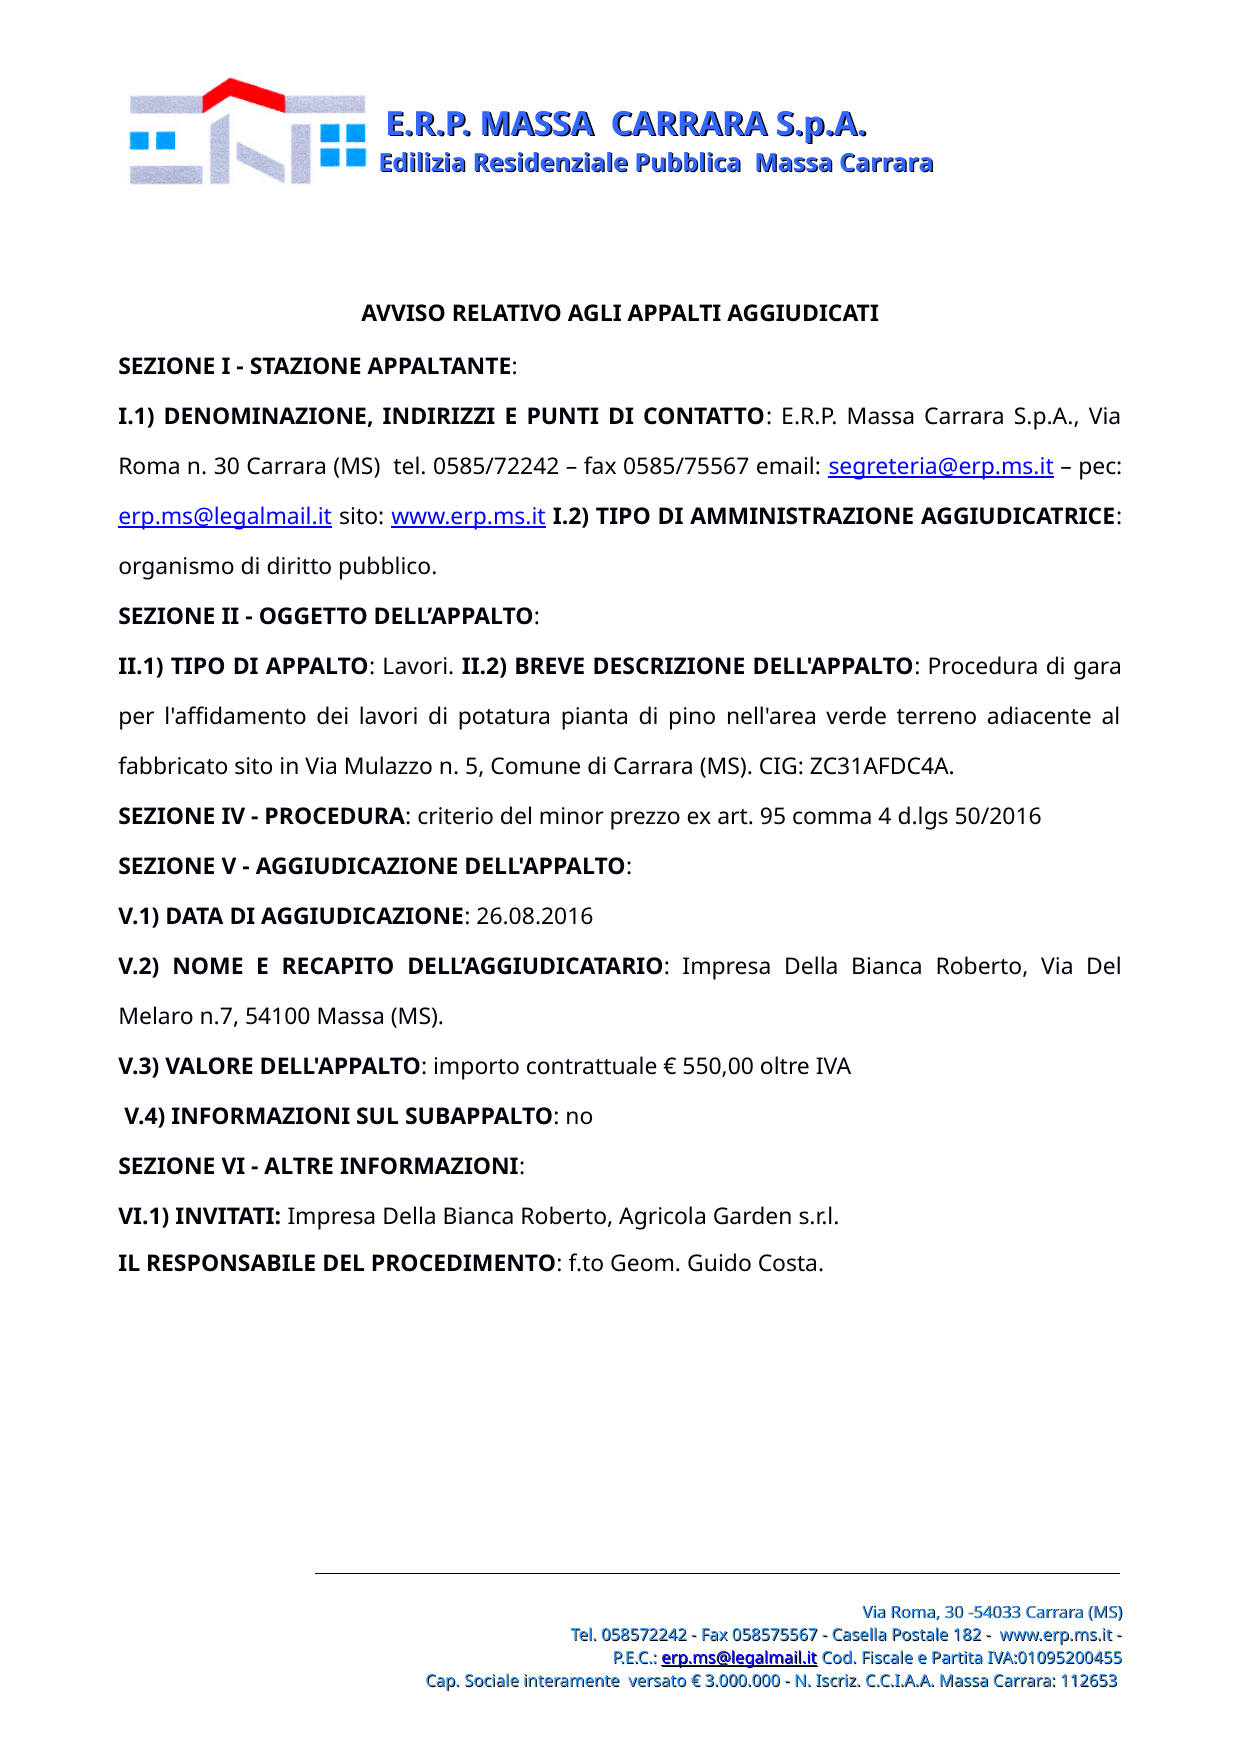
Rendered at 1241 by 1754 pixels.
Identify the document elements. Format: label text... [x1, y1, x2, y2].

picture [118, 72, 381, 194]
text SEZIONE VI - ALTRE INFORMAZIONI: [118, 1131, 1122, 1181]
text SEZIONE IV - PROCEDURA: criterio del minor prezzo ex art. 95 comma 4 d.lgs 50/2016 [118, 781, 1122, 831]
text V.1) DATA DI AGGIUDICAZIONE: 26.08.2016 [118, 881, 1122, 931]
text V.3) VALORE DELL'APPALTO: importo contrattuale € 550,00 oltre IVA [118, 1031, 1122, 1081]
text V.4) INFORMAZIONI SUL SUBAPPALTO: no [118, 1081, 1122, 1131]
text SEZIONE I - STAZIONE APPALTANTE: [118, 331, 1122, 381]
text V.2) NOME E RECAPITO DELL’AGGIUDICATARIO: Impresa Della Bianca Roberto, Via Del Melaro n.7, 54100 Massa (MS). [118, 931, 1122, 1031]
text I.1) DENOMINAZIONE, INDIRIZZI E PUNTI DI CONTATTO: E.R.P. Massa Carrara S.p.A., Via Roma n. 30 Carrara (MS) tel. 0585/72242 – fax 0585/75567 email: segreteria@erp.ms.it – pec: erp.ms@legalmail.it sito: www.erp.ms.it I.2) TIPO DI AMMINISTRAZIONE AGGIUDICATRICE: organismo di diritto pubblico. [118, 381, 1122, 581]
text AVVISO RELATIVO AGLI APPALTI AGGIUDICATI [118, 281, 1122, 331]
text SEZIONE V - AGGIUDICAZIONE DELL'APPALTO: [118, 831, 1122, 881]
text VI.1) INVITATI: Impresa Della Bianca Roberto, Agricola Garden s.r.l. [118, 1181, 1122, 1231]
text IL RESPONSABILE DEL PROCEDIMENTO: f.to Geom. Guido Costa. [118, 1231, 1122, 1281]
text II.1) TIPO DI APPALTO: Lavori. II.2) BREVE DESCRIZIONE DELL'APPALTO: Procedura di gara per l'affidamento dei lavori di potatura pianta di pino nell'area verde terreno adiacente al fabbricato sito in Via Mulazzo n. 5, Comune di Carrara (MS). CIG: ZC31AFDC4A. [118, 631, 1122, 781]
text SEZIONE II - OGGETTO DELL’APPALTO: [118, 581, 1122, 631]
